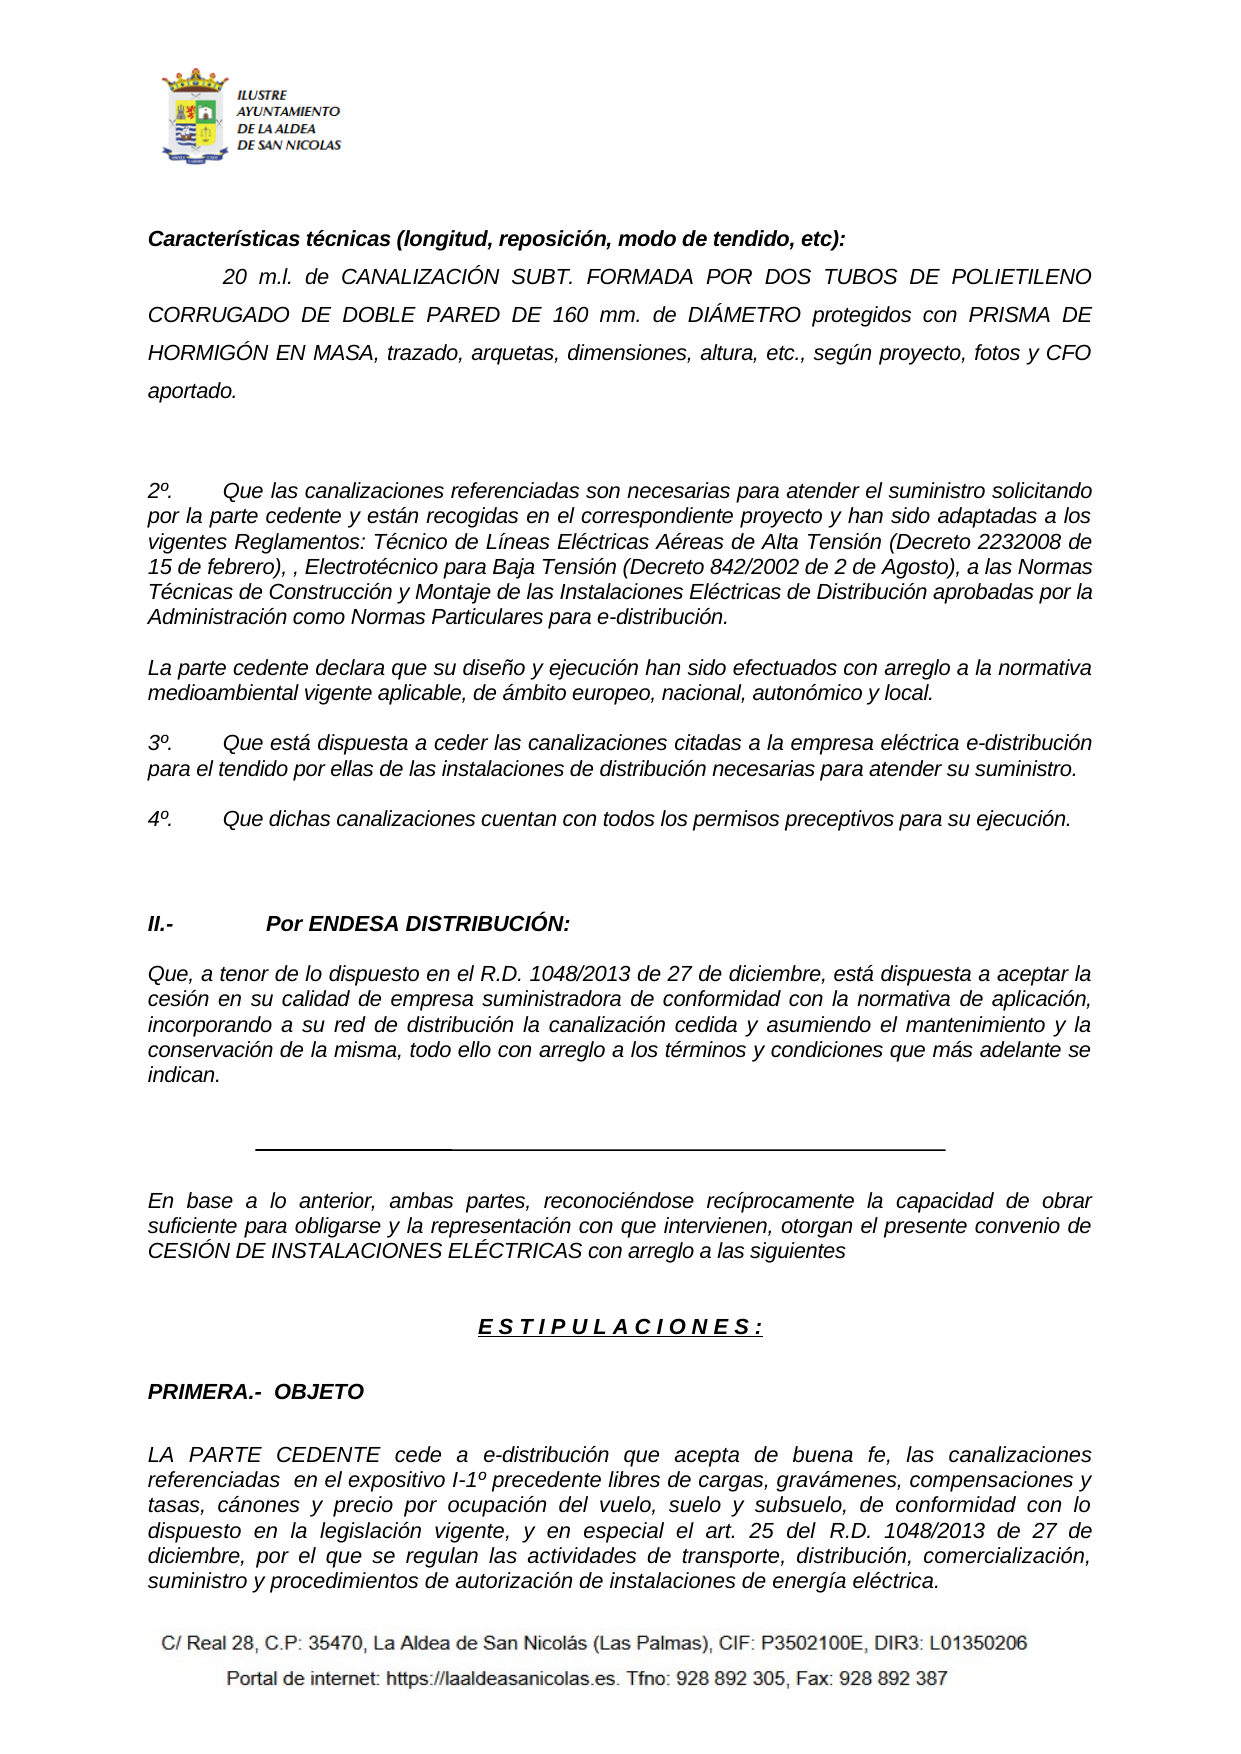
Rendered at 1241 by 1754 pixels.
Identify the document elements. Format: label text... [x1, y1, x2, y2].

subtitle PRIMERA.- OBJETO [148, 1379, 1093, 1404]
text E S T I P U L A C I O N E S : [148, 1314, 1093, 1339]
text LA PARTE CEDENTE cede a e-distribución que acepta de buena fe, las canalizaciones referenciadas en el expositivo I-1º precedente libres de cargas, gravámenes, compensaciones y tasas, cánones y precio por ocupación del vuelo, suelo y subsuelo, de conformidad con lo dispuesto en la legislación vigente, y en especial el art. 25 del R.D. 1048/2013 de 27 de diciembre, por el que se regulan las actividades de transporte, distribución, comercialización, suministro y procedimientos de autorización de instalaciones de energía eléctrica. [148, 1442, 1093, 1593]
text Características técnicas (longitud, reposición, modo de tendido, etc): [148, 226, 1093, 251]
picture [148, 60, 357, 172]
text La parte cedente declara que su diseño y ejecución han sido efectuados con arreglo a la normativa medioambiental vigente aplicable, de ámbito europeo, nacional, autonómico y local. [148, 655, 1093, 705]
text 3º. Que está dispuesta a ceder las canalizaciones citadas a la empresa eléctrica e-distribución para el tendido por ellas de las instalaciones de distribución necesarias para atender su suministro. [148, 730, 1093, 781]
subtitle II.- Por ENDESA DISTRIBUCIÓN: [148, 911, 1093, 936]
text En base a lo anterior, ambas partes, reconociéndose recíprocamente la capacidad de obrar suficiente para obligarse y la representación con que intervienen, otorgan el presente convenio de CESIÓN DE INSTALACIONES ELÉCTRICAS con arreglo a las siguientes [148, 1188, 1093, 1264]
text 4º. Que dichas canalizaciones cuentan con todos los permisos preceptivos para su ejecución. [148, 806, 1093, 831]
picture [149, 1627, 1034, 1694]
text 2º. Que las canalizaciones referenciadas son necesarias para atender el suministro solicitando por la parte cedente y están recogidas en el correspondiente proyecto y han sido adaptadas a los vigentes Reglamentos: Técnico de Líneas Eléctricas Aéreas de Alta Tensión (Decreto 2232008 de 15 de febrero), , Electrotécnico para Baja Tensión (Decreto 842/2002 de 2 de Agosto), a las Normas Técnicas de Construcción y Montaje de las Instalaciones Eléctricas de Distribución aprobadas por la Administración como Normas Particulares para e-distribución. [148, 478, 1093, 629]
text 20 m.l. de CANALIZACIÓN SUBT. FORMADA POR DOS TUBOS DE POLIETILENO CORRUGADO DE DOBLE PARED DE 160 mm. de DIÁMETRO protegidos con PRISMA DE HORMIGÓN EN MASA, trazado, arquetas, dimensiones, altura, etc., según proyecto, fotos y CFO aportado. [148, 264, 1093, 403]
text Que, a tenor de lo dispuesto en el R.D. 1048/2013 de 27 de diciembre, está dispuesta a aceptar la cesión en su calidad de empresa suministradora de conformidad con la normativa de aplicación, incorporando a su red de distribución la canalización cedida y asumiendo el mantenimiento y la conservación de la misma, todo ello con arreglo a los términos y condiciones que más adelante se indican. [148, 961, 1093, 1087]
